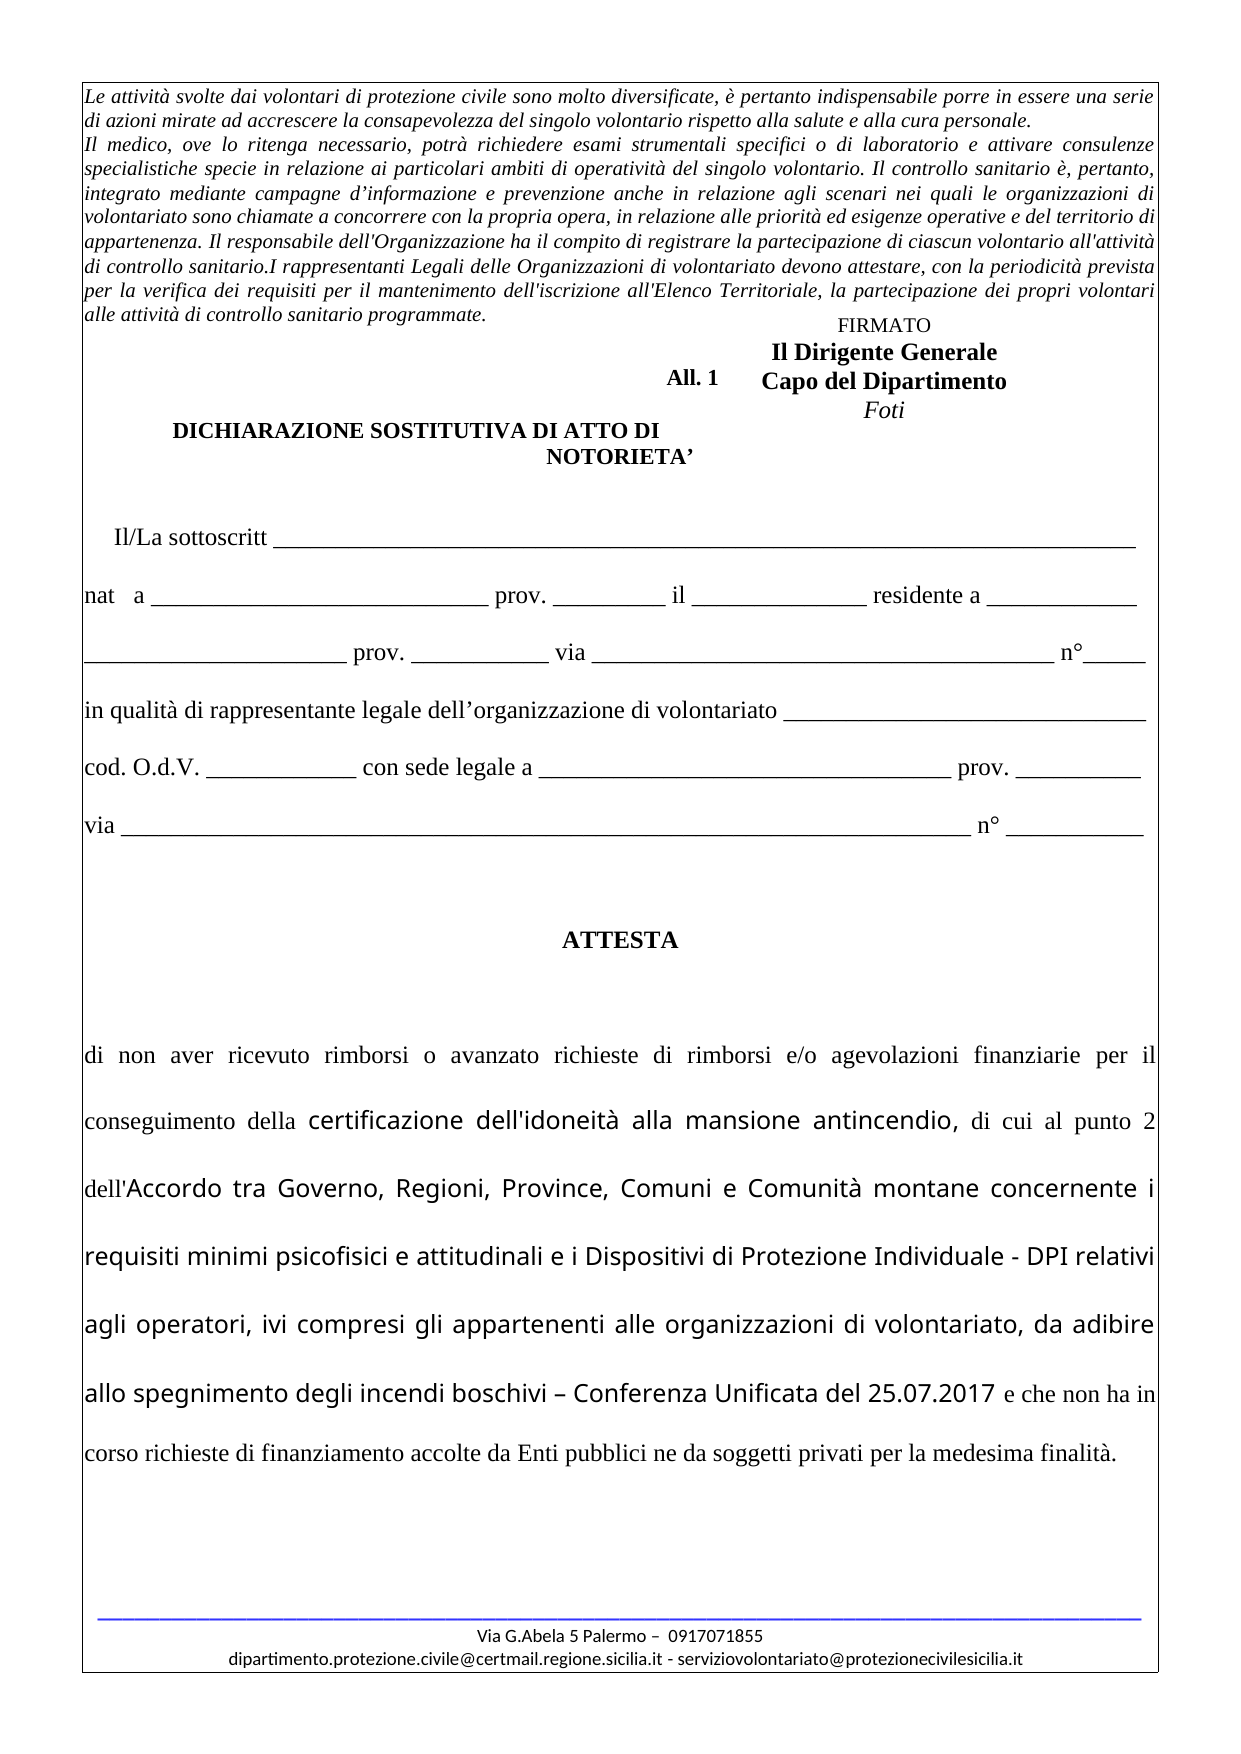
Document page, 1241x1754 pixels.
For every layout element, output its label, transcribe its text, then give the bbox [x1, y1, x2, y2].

subtitle DICHIARAZIONE SOSTITUTIVA DI ATTO DI NOTORIETA’ [84, 417, 1156, 470]
text Il/La sottoscritt _____________________________________________________________________ nat a ___________________________ prov. _________ il ______________ residente a ____________ _____________________ prov. ___________ via _____________________________________ n°_____ [84, 522, 1156, 666]
subtitle All. 1 [84, 364, 737, 391]
text cod. O.d.V. ____________ con sede legale a _________________________________ prov. __________ via ____________________________________________________________________ n° ___________ [84, 752, 1156, 839]
text ATTESTA [84, 925, 1156, 954]
text Le attività svolte dai volontari di protezione civile sono molto diversificate, è pertanto indispensabile porre in essere una serie di azioni mirate ad accrescere la consapevolezza del singolo volontario rispetto alla salute e alla cura personale. [84, 84, 1156, 132]
text Il Dirigente Generale [737, 337, 1031, 366]
text Il medico, ove lo ritenga necessario, potrà richiedere esami strumentali specifici o di laboratorio e attivare consulenze specialistiche specie in relazione ai particolari ambiti di operatività del singolo volontario. Il controllo sanitario è, pertanto, integrato mediante campagne d’informazione e prevenzione anche in relazione agli scenari nei quali le organizzazioni di volontariato sono chiamate a concorrere con la propria opera, in relazione alle priorità ed esigenze operative e del territorio di appartenenza. Il responsabile dell'Organizzazione ha il compito di registrare la partecipazione di ciascun volontario all'attività di controllo sanitario.I rappresentanti Legali delle Organizzazioni di volontariato devono attestare, con la periodicità prevista per la verifica dei requisiti per il mantenimento dell'iscrizione all'Elenco Territoriale, la partecipazione dei propri volontari alle attività di controllo sanitario programmate. [84, 132, 1156, 326]
subtitle [1031, 364, 1156, 391]
text FIRMATO [737, 313, 1031, 337]
text Capo del Dipartimento [737, 366, 1031, 395]
text in qualità di rappresentante legale dell’organizzazione di volontariato _____________________________ [84, 695, 1156, 724]
text di non aver ricevuto rimborsi o avanzato richieste di rimborsi e/o agevolazioni finanziarie per il conseguimento della certificazione dell'idoneità alla mansione antincendio, di cui al punto 2 dell'Accordo tra Governo, Regioni, Province, Comuni e Comunità montane concernente i requisiti minimi psicofisici e attitudinali e i Dispositivi di Protezione Individuale - DPI relativi agli operatori, ivi compresi gli appartenenti alle organizzazioni di volontariato, da adibire allo spegnimento degli incendi boschivi – Conferenza Unificata del 25.07.2017 e che non ha in corso richieste di finanziamento accolte da Enti pubblici ne da soggetti privati per la medesima finalità. [84, 1040, 1156, 1467]
text Foti [737, 395, 1031, 423]
